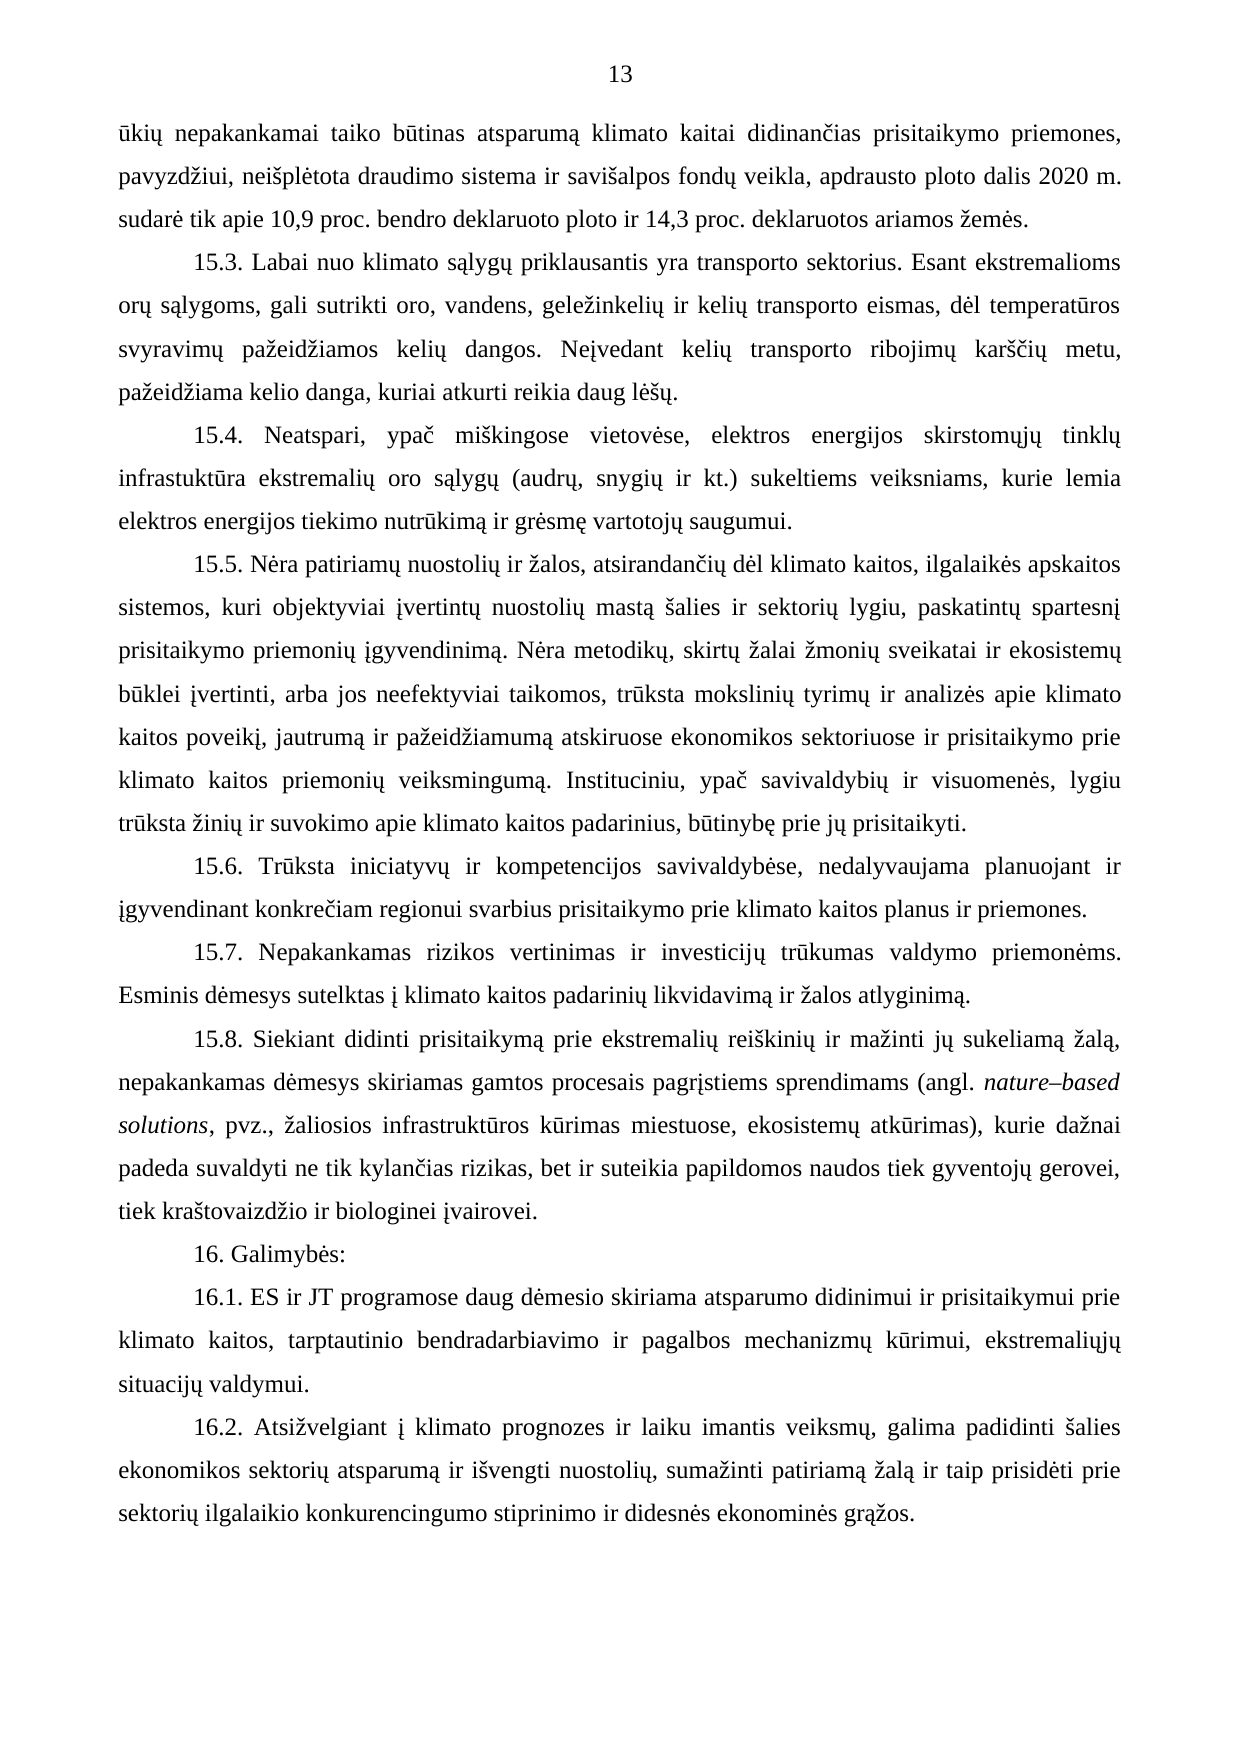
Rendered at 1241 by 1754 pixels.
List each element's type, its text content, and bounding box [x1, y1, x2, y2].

text 15.3. Labai nuo klimato sąlygų priklausantis yra transporto sektorius. Esant ekstremalioms orų sąlygoms, gali sutrikti oro, vandens, geležinkelių ir kelių transporto eismas, dėl temperatūros svyravimų pažeidžiamos kelių dangos. Neįvedant kelių transporto ribojimų karščių metu, pažeidžiama kelio danga, kuriai atkurti reikia daug lėšų. [118, 247, 1122, 406]
text 15.6. Trūksta iniciatyvų ir kompetencijos savivaldybėse, nedalyvaujama planuojant ir įgyvendinant konkrečiam regionui svarbius prisitaikymo prie klimato kaitos planus ir priemones. [118, 851, 1122, 923]
text 16.1. ES ir JT programose daug dėmesio skiriama atsparumo didinimui ir prisitaikymui prie klimato kaitos, tarptautinio bendradarbiavimo ir pagalbos mechanizmų kūrimui, ekstremaliųjų situacijų valdymui. [118, 1282, 1122, 1397]
text 15.4. Neatspari, ypač miškingose vietovėse, elektros energijos skirstomųjų tinklų infrastuktūra ekstremalių oro sąlygų (audrų, snygių ir kt.) sukeltiems veiksniams, kurie lemia elektros energijos tiekimo nutrūkimą ir grėsmę vartotojų saugumui. [118, 420, 1122, 535]
text 15.5. Nėra patiriamų nuostolių ir žalos, atsirandančių dėl klimato kaitos, ilgalaikės apskaitos sistemos, kuri objektyviai įvertintų nuostolių mastą šalies ir sektorių lygiu, paskatintų spartesnį prisitaikymo priemonių įgyvendinimą. Nėra metodikų, skirtų žalai žmonių sveikatai ir ekosistemų būklei įvertinti, arba jos neefektyviai taikomos, trūksta mokslinių tyrimų ir analizės apie klimato kaitos poveikį, jautrumą ir pažeidžiamumą atskiruose ekonomikos sektoriuose ir prisitaikymo prie klimato kaitos priemonių veiksmingumą. Instituciniu, ypač savivaldybių ir visuomenės, lygiu trūksta žinių ir suvokimo apie klimato kaitos padarinius, būtinybę prie jų prisitaikyti. [118, 549, 1122, 837]
text 16. Galimybės: [118, 1239, 1122, 1268]
text 15.7. Nepakankamas rizikos vertinimas ir investicijų trūkumas valdymo priemonėms. Esminis dėmesys sutelktas į klimato kaitos padarinių likvidavimą ir žalos atlyginimą. [118, 937, 1122, 1009]
text ūkių nepakankamai taiko būtinas atsparumą klimato kaitai didinančias prisitaikymo priemones, pavyzdžiui, neišplėtota draudimo sistema ir savišalpos fondų veikla, apdrausto ploto dalis 2020 m. sudarė tik apie 10,9 proc. bendro deklaruoto ploto ir 14,3 proc. deklaruotos ariamos žemės. [118, 118, 1122, 233]
text 16.2. Atsižvelgiant į klimato prognozes ir laiku imantis veiksmų, galima padidinti šalies ekonomikos sektorių atsparumą ir išvengti nuostolių, sumažinti patiriamą žalą ir taip prisidėti prie sektorių ilgalaikio konkurencingumo stiprinimo ir didesnės ekonominės grąžos. [118, 1412, 1122, 1527]
text 15.8. Siekiant didinti prisitaikymą prie ekstremalių reiškinių ir mažinti jų sukeliamą žalą, nepakankamas dėmesys skiriamas gamtos procesais pagrįstiems sprendimams (angl. nature–based solutions, pvz., žaliosios infrastruktūros kūrimas miestuose, ekosistemų atkūrimas), kurie dažnai padeda suvaldyti ne tik kylančias rizikas, bet ir suteikia papildomos naudos tiek gyventojų gerovei, tiek kraštovaizdžio ir biologinei įvairovei. [118, 1024, 1122, 1225]
